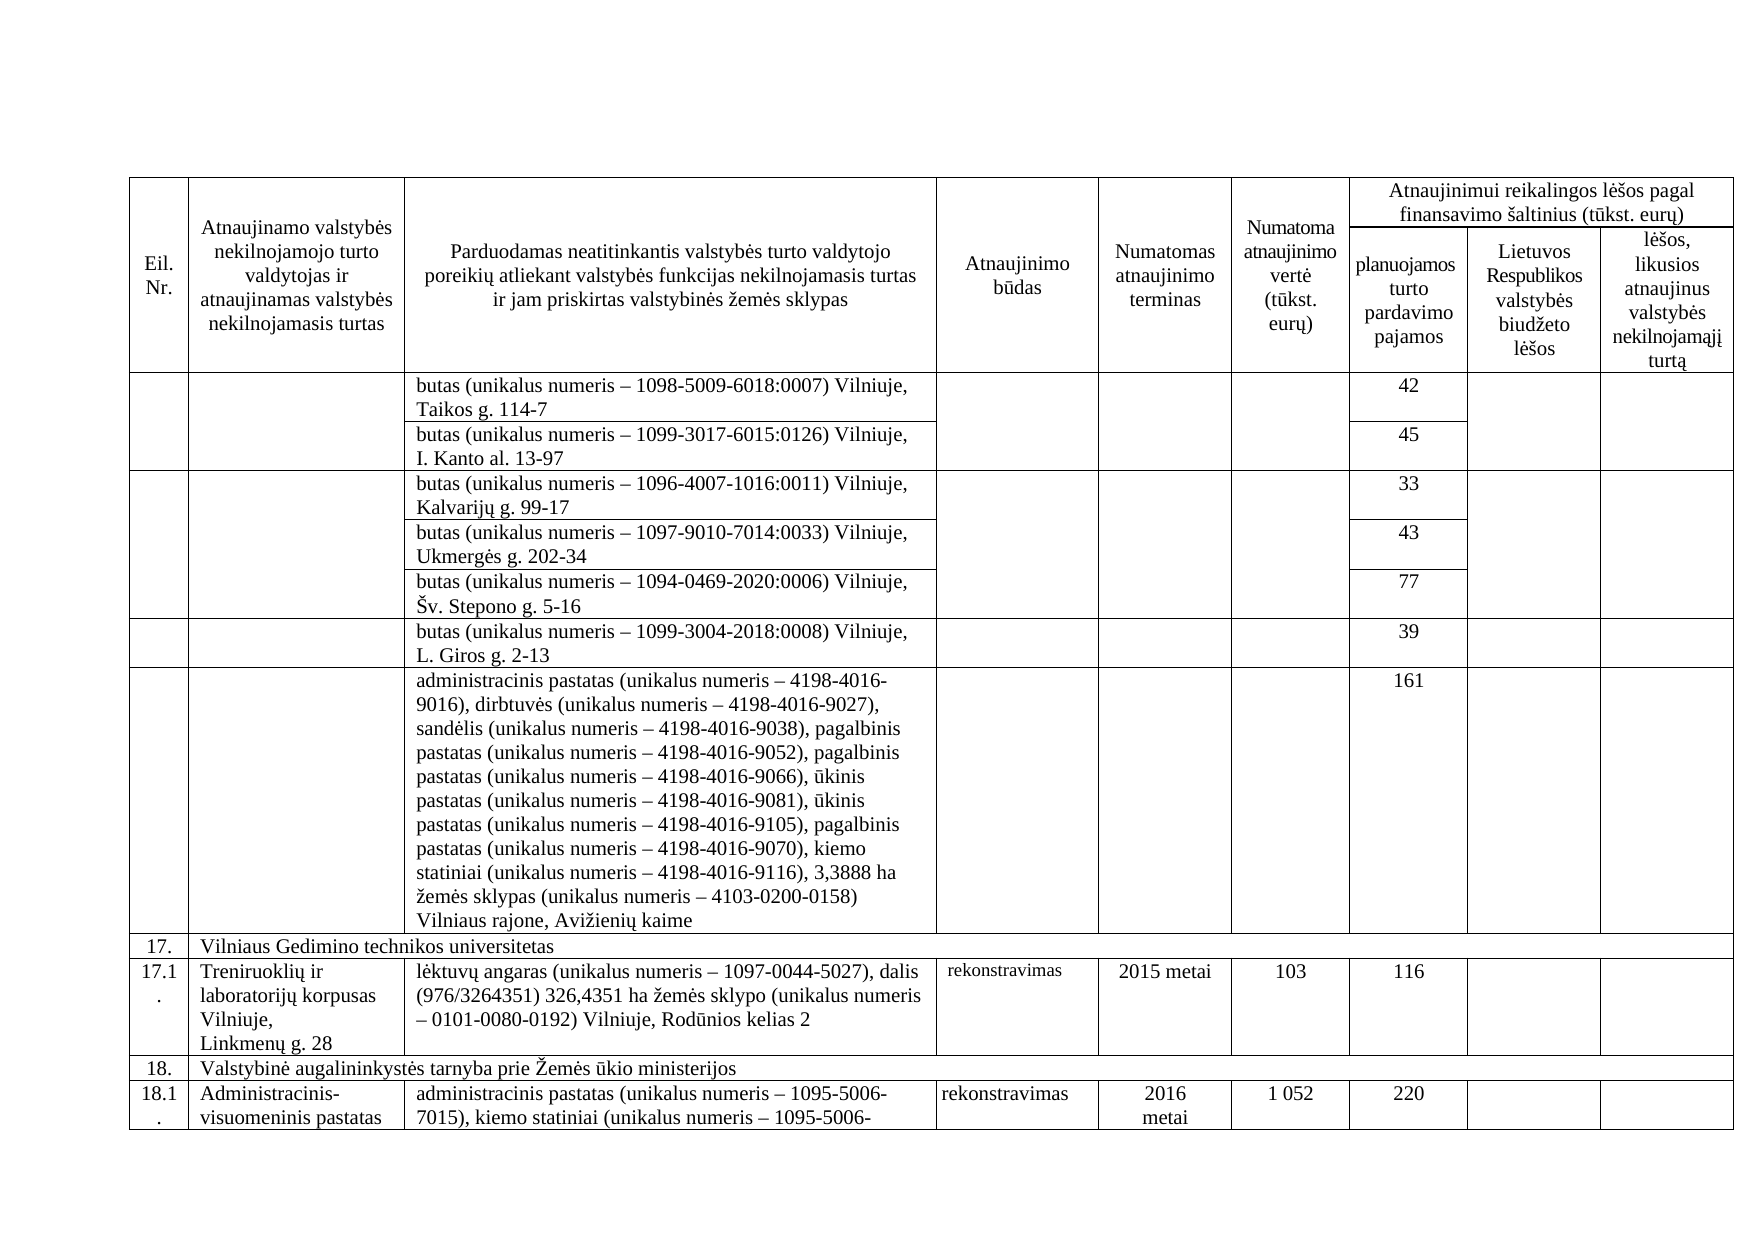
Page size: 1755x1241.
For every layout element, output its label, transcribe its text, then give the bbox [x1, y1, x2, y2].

table_cell [937, 373, 1098, 470]
table_cell [1601, 619, 1733, 667]
table_cell [1099, 619, 1231, 667]
table_cell [1468, 471, 1600, 618]
table_header Atnaujinimui reikalingos lėšos pagal finansavimo šaltinius (tūkst. eurų) [1350, 178, 1733, 226]
table_cell [1601, 959, 1733, 1055]
table_cell [1232, 471, 1349, 618]
table_cell butas (unikalus numeris – 1096-4007-1016:0011) Vilniuje, Kalvarijų g. 99-17 [405, 471, 936, 519]
table_cell 17. [130, 934, 188, 958]
table_cell 116 [1350, 959, 1467, 1055]
table_cell lėktuvų angaras (unikalus numeris – 1097-0044-5027), dalis (976/3264351) 326,4351 ha žemės sklypo (unikalus numeris – 0101-0080-0192) Vilniuje, Rodūnios kelias 2 [405, 959, 936, 1055]
table_cell 45 [1350, 422, 1467, 470]
table_cell administracinis pastatas (unikalus numeris – 1095-5006-7015), kiemo statiniai (unikalus numeris – 1095-5006- [405, 1081, 936, 1129]
table_cell [1601, 471, 1733, 618]
table_cell Treniruoklių ir laboratorijų korpusas Vilniuje, Linkmenų g. 28 [189, 959, 404, 1055]
table_cell [1601, 1081, 1733, 1129]
table_cell butas (unikalus numeris – 1097-9010-7014:0033) Vilniuje, Ukmergės g. 202-34 [405, 520, 936, 568]
table_cell 1 052 [1232, 1081, 1349, 1129]
table_cell butas (unikalus numeris – 1099-3017-6015:0126) Vilniuje, I. Kanto al. 13-97 [405, 422, 936, 470]
table_cell [1232, 373, 1349, 470]
table_cell [1468, 373, 1600, 470]
table_cell 17.1. [130, 959, 188, 1055]
table_cell [1099, 668, 1231, 932]
table_cell [1099, 373, 1231, 470]
table_cell [1468, 1081, 1600, 1129]
table_cell 43 [1350, 520, 1467, 568]
table_cell 77 [1350, 570, 1467, 618]
table_header Atnaujinamo valstybės nekilnojamojo turto valdytojas ir atnaujinamas valstybės nekilnojamasis turtas [189, 178, 404, 372]
table_cell butas (unikalus numeris – 1094-0469-2020:0006) Vilniuje, Šv. Stepono g. 5-16 [405, 570, 936, 618]
table_cell [189, 373, 404, 470]
table_cell 220 [1350, 1081, 1467, 1129]
table_cell [937, 471, 1098, 618]
table_cell [130, 668, 188, 932]
table_cell [1099, 471, 1231, 618]
table_cell [1232, 619, 1349, 667]
table_cell rekonstravimas [937, 1081, 1098, 1129]
table_cell administracinis pastatas (unikalus numeris – 4198-4016-9016), dirbtuvės (unikalus numeris – 4198-4016-9027), sandėlis (unikalus numeris – 4198-4016-9038), pagalbinis pastatas (unikalus numeris – 4198-4016-9052), pagalbinis pastatas (unikalus numeris – 4198-4016-9066), ūkinis pastatas (unikalus numeris – 4198-4016-9081), ūkinis pastatas (unikalus numeris – 4198-4016-9105), pagalbinis pastatas (unikalus numeris – 4198-4016-9070), kiemo statiniai (unikalus numeris – 4198-4016-9116), 3,3888 ha žemės sklypas (unikalus numeris – 4103-0200-0158) Vilniaus rajone, Avižienių kaime [405, 668, 936, 932]
table_header Parduodamas neatitinkantis valstybės turto valdytojo poreikių atliekant valstybės funkcijas nekilnojamasis turtas ir jam priskirtas valstybinės žemės sklypas [405, 178, 936, 372]
table_cell [130, 471, 188, 618]
table_header Numatoma atnaujinimo vertė (tūkst. eurų) [1232, 178, 1349, 372]
table_cell [130, 373, 188, 470]
table_cell 2015 metai [1099, 959, 1231, 1055]
table_cell [937, 668, 1098, 932]
table_cell 18.1. [130, 1081, 188, 1129]
table_cell [1468, 668, 1600, 932]
table_cell [1232, 668, 1349, 932]
table_cell Lietuvos Respublikos valstybės biudžeto lėšos [1468, 228, 1600, 372]
table_cell 33 [1350, 471, 1467, 519]
table_cell [1601, 668, 1733, 932]
table_cell [189, 471, 404, 618]
table_cell planuojamos turto pardavimo pajamos [1350, 228, 1467, 372]
table_cell Vilniaus Gedimino technikos universitetas [189, 934, 1733, 958]
table_cell 18. [130, 1056, 188, 1080]
table_cell [937, 619, 1098, 667]
table_cell [189, 619, 404, 667]
table_cell Administracinis-visuomeninis pastatas [189, 1081, 404, 1129]
table_cell [130, 619, 188, 667]
table_cell [1468, 619, 1600, 667]
table_cell [1601, 373, 1733, 470]
table_header Numatomas atnaujinimo terminas [1099, 178, 1231, 372]
table_cell 2016 metai [1099, 1081, 1231, 1129]
table_cell butas (unikalus numeris – 1098-5009-6018:0007) Vilniuje, Taikos g. 114-7 [405, 373, 936, 421]
table_cell 103 [1232, 959, 1349, 1055]
table_header Eil. Nr. [130, 178, 188, 372]
table_header Atnaujinimo būdas [937, 178, 1098, 372]
table_cell 161 [1350, 668, 1467, 932]
table_cell lėšos, likusios atnaujinus valstybės nekilnojamąjį turtą [1601, 228, 1733, 372]
table_cell [189, 668, 404, 932]
table_cell 42 [1350, 373, 1467, 421]
table_cell [1468, 959, 1600, 1055]
table_cell rekonstravimas [937, 959, 1098, 1055]
table_cell Valstybinė augalininkystės tarnyba prie Žemės ūkio ministerijos [189, 1056, 1733, 1080]
table_cell butas (unikalus numeris – 1099-3004-2018:0008) Vilniuje, L. Giros g. 2-13 [405, 619, 936, 667]
table_cell 39 [1350, 619, 1467, 667]
